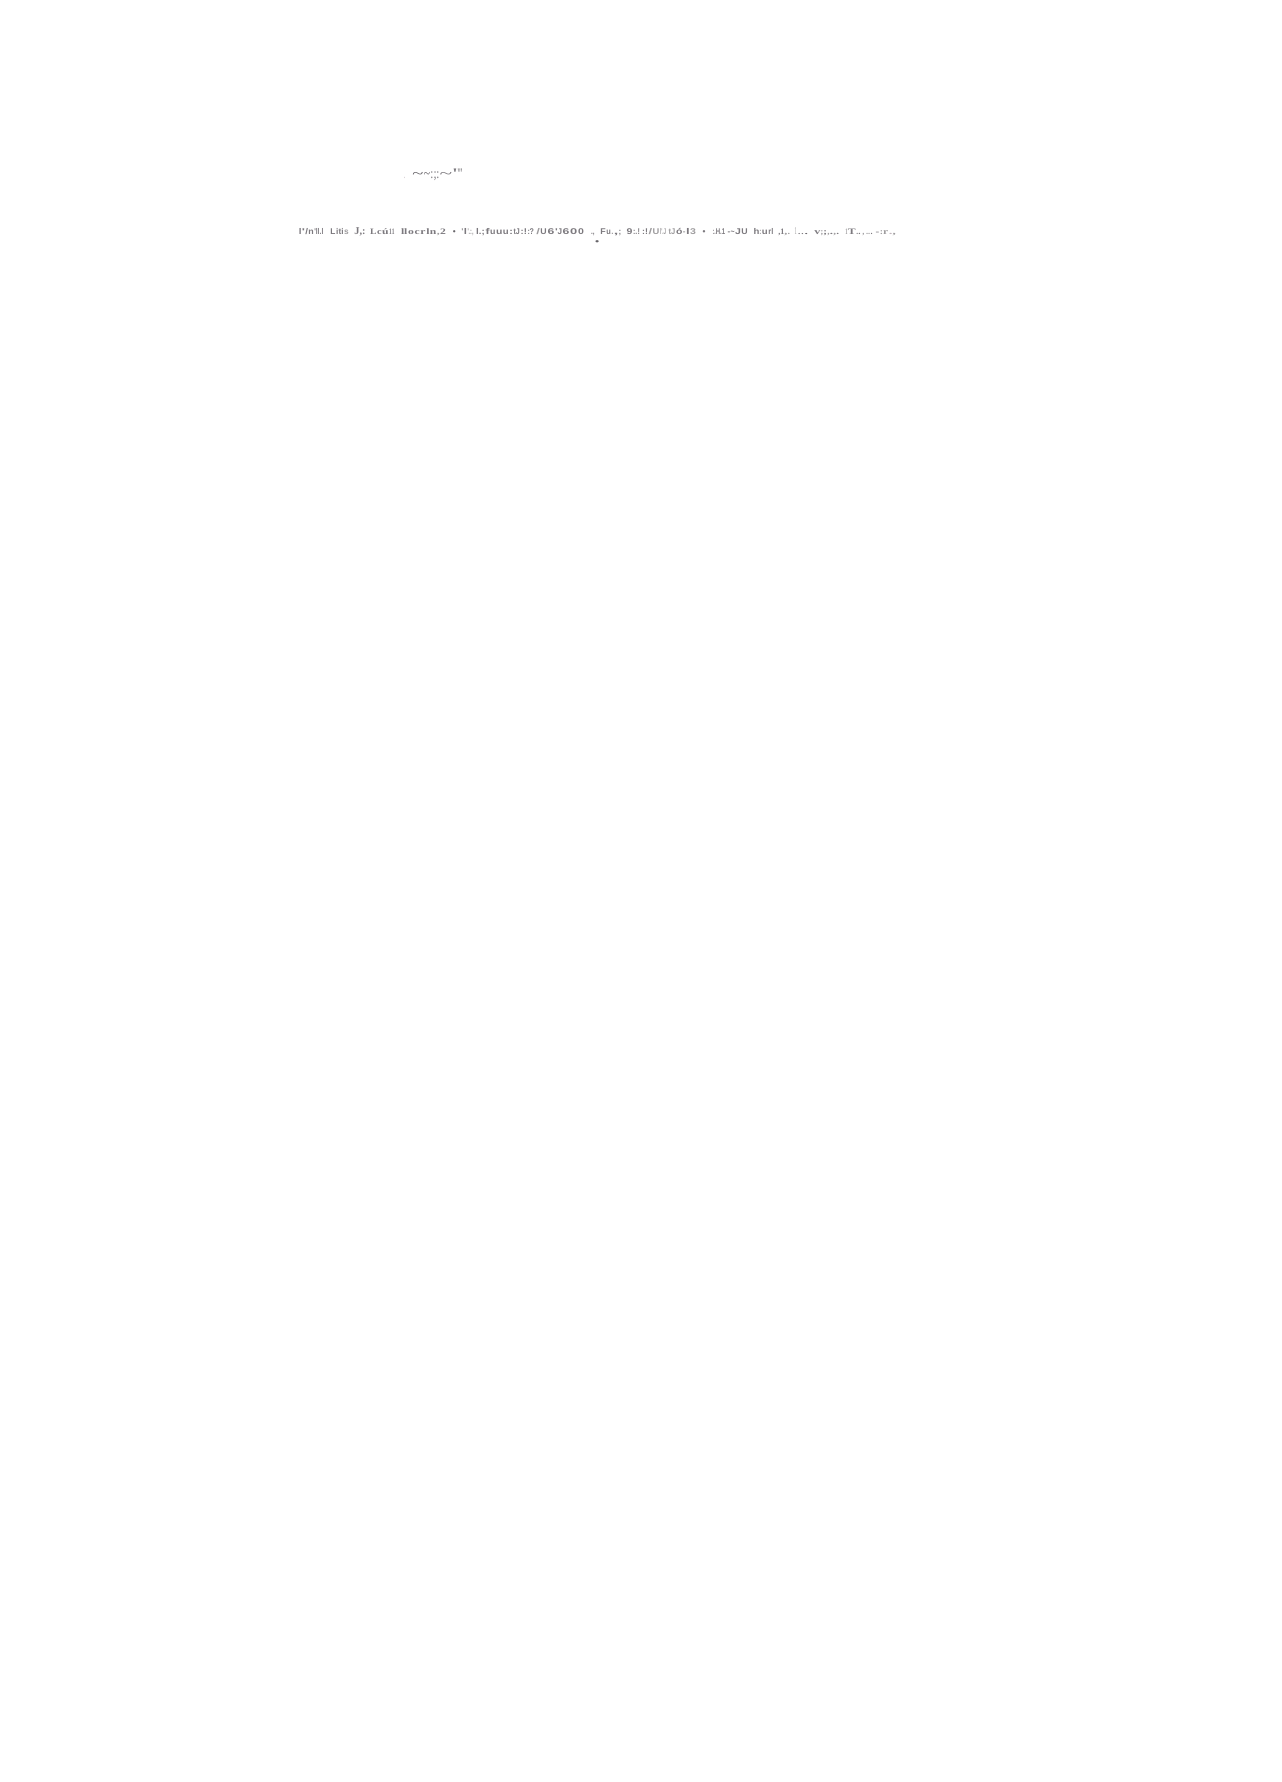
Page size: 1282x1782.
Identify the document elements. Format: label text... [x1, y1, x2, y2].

text l'/n'll.l Litis J,: Lcú11 llocrln,2 • 'l'.:, l.;fuuu:tJ:!:? /U6'J600 ., Fu.,; 9:.! :!/Ul'.J tJó-l3 • :.H.1 -~JU h:url ,1,. 1... v;;,.,. 1T.. , ... -:r., • [296, 224, 898, 246]
text . ~~:;:~''" [404, 169, 1237, 181]
